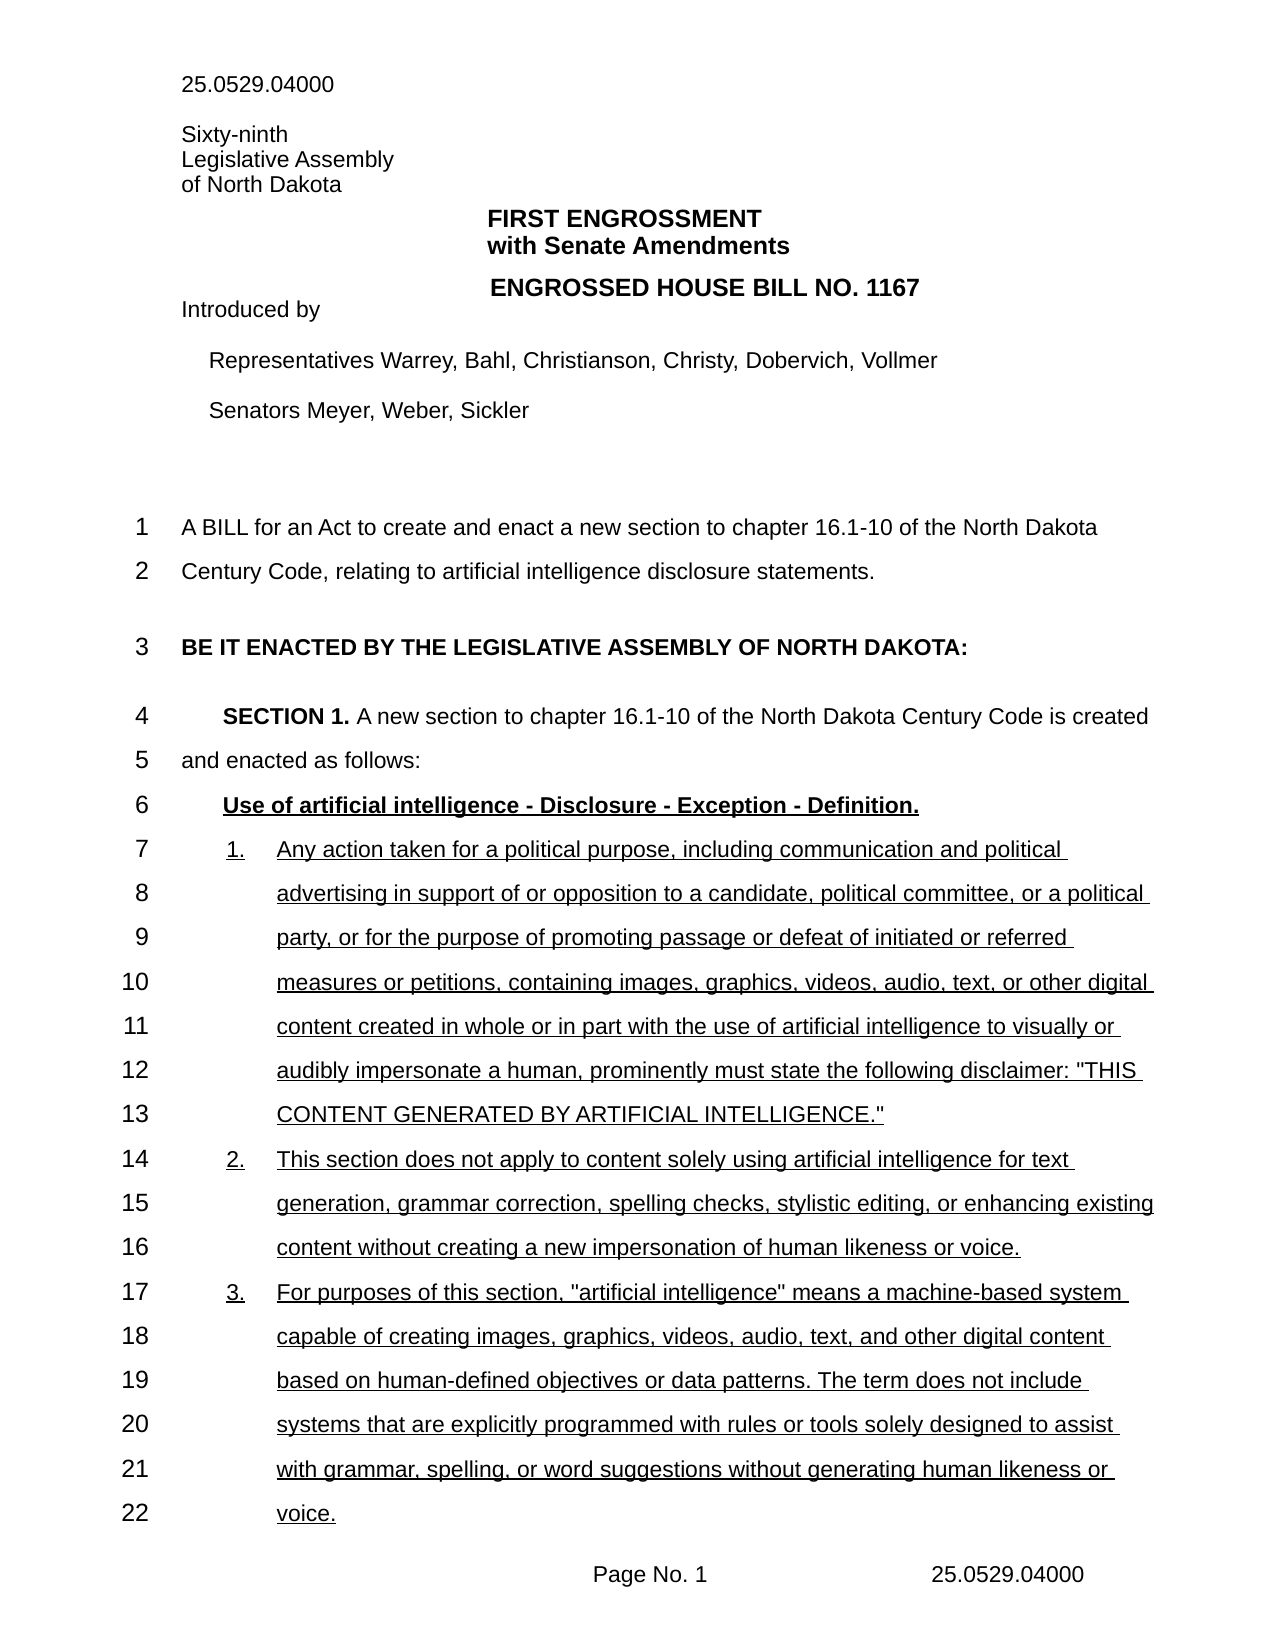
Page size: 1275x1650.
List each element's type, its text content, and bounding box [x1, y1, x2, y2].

text BE IT ENACTED BY THE LEGISLATIVE ASSEMBLY OF NORTH DAKOTA: [181, 620, 1154, 664]
text 25.0529.04000 [181, 73, 1154, 98]
text Sixty-ninth [181, 123, 1154, 148]
text Representatives Warrey, Bahl, Christianson, Christy, Dobervich, Vollmer [208, 350, 1154, 373]
title ENGROSSED House BILL NO. 1167 [490, 272, 920, 301]
text 2. This section does not apply to content solely using artificial intelligence for text generation, grammar correction, spelling checks, stylistic editing, or enhancing existing content without creating a new impersonation of human likeness or voice. [181, 1132, 1154, 1264]
text of North Dakota [181, 173, 1154, 198]
text 3. For purposes of this section, "artificial intelligence" means a machine-based system capable of creating images, graphics, videos, audio, text, and other digital content based on human-defined objectives or data patterns. The term does not include systems that are explicitly programmed with rules or tools solely designed to assist with grammar, spelling, or word suggestions without generating human likeness or voice. [181, 1264, 1154, 1530]
subtitle Use of artificial intelligence - Disclosure - Exception ‑ Definition. [181, 778, 1154, 822]
text SECTION 1. A new section to chapter 16.1‑10 of the North Dakota Century Code is created and enacted as follows: [181, 689, 1154, 778]
text Senators Meyer, Weber, Sickler [208, 400, 1154, 423]
text 1. Any action taken for a political purpose, including communication and political advertising in support of or opposition to a candidate, political committee, or a political party, or for the purpose of promoting passage or defeat of initiated or referred measures or petitions, containing images, graphics, videos, audio, text, or other digital content created in whole or in part with the use of artificial intelligence to visually or audibly impersonate a human, prominently must state the following disclaimer: "THIS CONTENT GENERATED BY ARTIFICIAL INTELLIGENCE." [181, 822, 1154, 1132]
title with Senate Amendments [487, 233, 790, 260]
title FIRST ENGROSSMENT [487, 206, 790, 233]
text Legislative Assembly [181, 148, 1154, 173]
title A BILL for an Act to create and enact a new section to chapter 16.1‑10 of the North Dakota Century Code, relating to artificial intelligence disclosure statements. [181, 500, 1154, 588]
text Introduced by [181, 298, 1154, 323]
